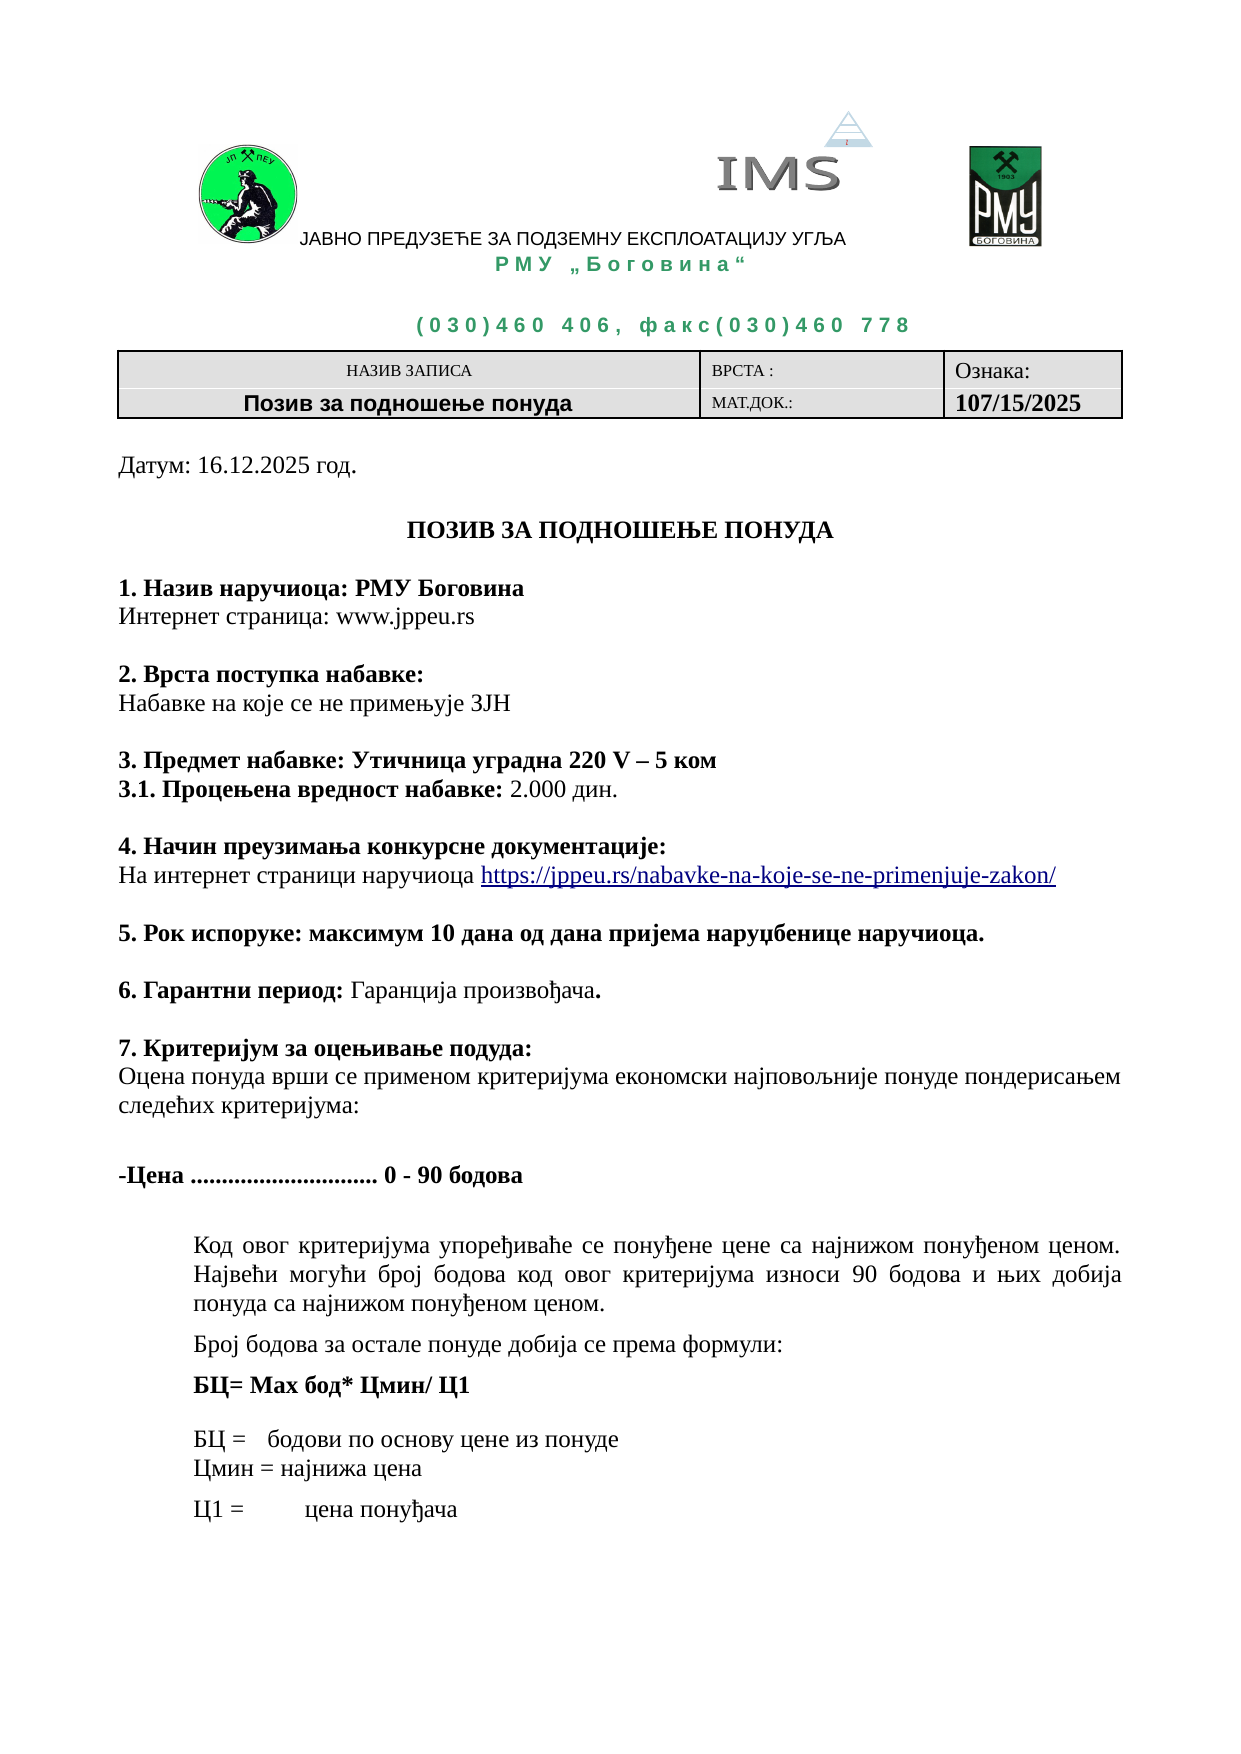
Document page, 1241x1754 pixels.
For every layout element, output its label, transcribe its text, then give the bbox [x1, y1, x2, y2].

text БЦ= Маx бод* Цмин/ Ц1 [193, 1370, 1122, 1399]
text -Цена .............................. 0 - 90 бодова [118, 1160, 1122, 1189]
text ЈАВНО ПРЕДУЗЕЋЕ ЗА ПОДЗЕМНУ ЕКСПЛОАТАЦИЈУ УГЉА РМУ „Боговина“ [118, 143, 1122, 276]
text 6. Гарантни период: Гаранција произвођача. [118, 975, 1122, 1004]
text 5. Рок испоруке: максимум 10 дана од дана пријема наруџбенице наручиоца. [118, 918, 1122, 946]
text 7. Критеријум за оцењивање подуда: [118, 1033, 1122, 1061]
text 4. Начин преузимања конкурсне документације: [118, 831, 1122, 860]
text Цмин = најнижа цена [193, 1453, 1122, 1481]
text Интернет страница: www.jppeu.rs [118, 601, 1122, 630]
text Број бодова за остале понуде добија се према формули: [193, 1329, 1122, 1358]
text Код овог критеријума упоређиваће се понуђене цене са најнижом понуђеном ценом. Највећи могући број бодова код овог критеријума износи 90 бодова и њих добија понуда са најнижом понуђеном ценом. [193, 1230, 1122, 1316]
text (030)460 406, факс(030)460 778 [118, 313, 1122, 337]
text Оцена понуда врши се применом критеријума економски најповољније понуде пондерисањем следећих критеријума: [118, 1061, 1122, 1119]
text БЦ = бодови по основу цене из понуде [193, 1424, 1122, 1453]
text Набавке на које се не примењује ЗЈН [118, 688, 1122, 716]
text 1. Назив наручиоца: РМУ Боговина [118, 573, 1122, 601]
table_header ВРСТА : [701, 352, 943, 388]
picture [198, 144, 298, 244]
text Датум: 16.12.2025 год. [118, 448, 1122, 479]
text 3. Предмет набавке: Утичница уградна 220 V – 5 ком [118, 745, 1122, 774]
text Ц1 = цена понуђача [193, 1494, 1122, 1523]
table_header Ознака: [945, 352, 1121, 388]
text 3.1. Процењена вредност набавке: 2.000 дин. [118, 774, 1122, 803]
text ПОЗИВ ЗА ПОДНОШЕЊЕ ПОНУДА [118, 515, 1122, 544]
table_header НАЗИВ ЗАПИСА [119, 352, 699, 388]
text На интернет страници наручиоца https://jppeu.rs/nabavke-na-koje-se-ne-primenjuje-zakon/ [118, 860, 1122, 889]
table_cell Позив за подношење понуда [119, 389, 699, 417]
picture [969, 146, 1042, 247]
table_cell 107/15/2025 [945, 389, 1121, 417]
table_cell МАТ.ДОК.: [701, 389, 943, 417]
text 2. Врста поступка набавке: [118, 659, 1122, 688]
